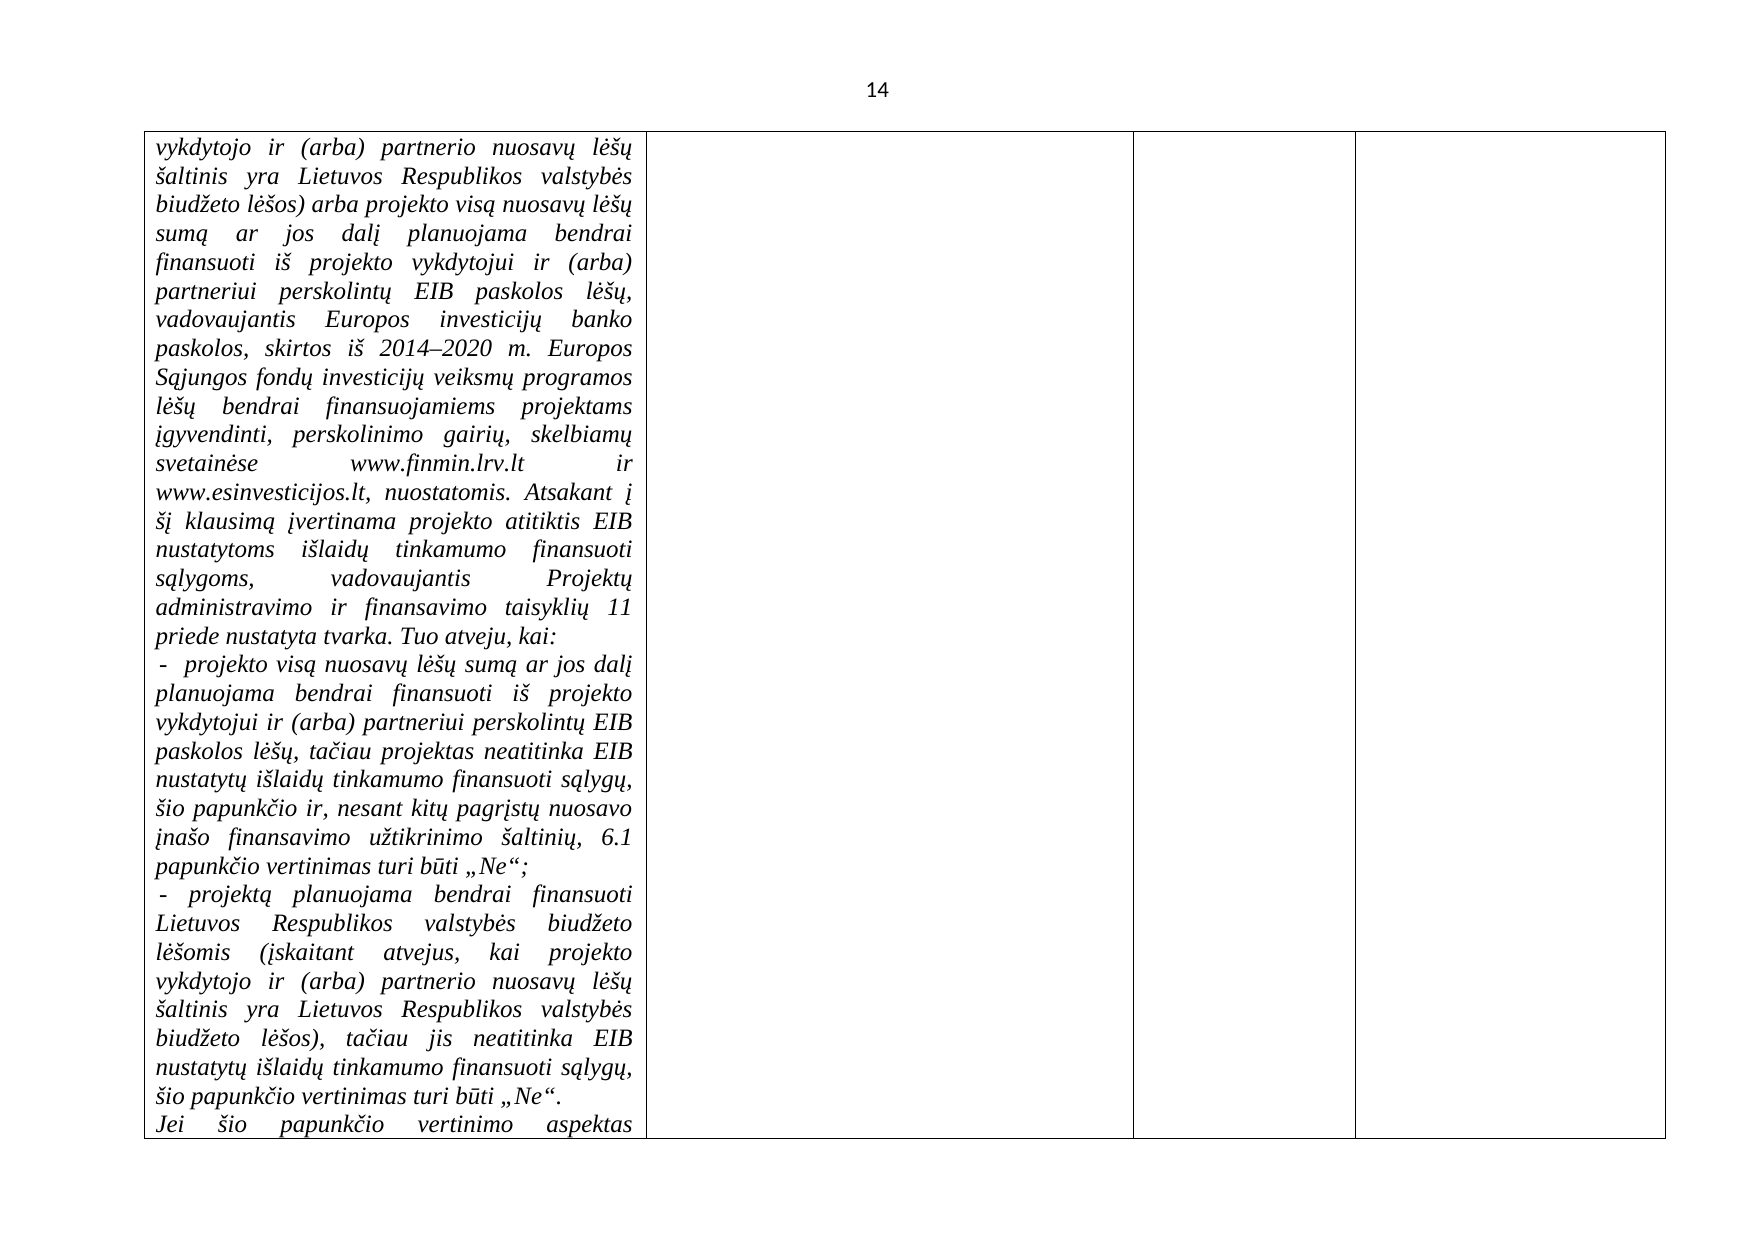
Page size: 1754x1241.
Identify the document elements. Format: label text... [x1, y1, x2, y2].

table_cell vykdytojo ir (arba) partnerio nuosavų lėšų šaltinis yra Lietuvos Respublikos valstybės biudžeto lėšos) arba projekto visą nuosavų lėšų sumą ar jos dalį planuojama bendrai finansuoti iš projekto vykdytojui ir (arba) partneriui perskolintų EIB paskolos lėšų, vadovaujantis Europos investicijų banko paskolos, skirtos iš 2014–2020 m. Europos Sąjungos fondų investicijų veiksmų programos lėšų bendrai finansuojamiems projektams įgyvendinti, perskolinimo gairių, skelbiamų svetainėse www.finmin.lrv.lt ir www.esinvesticijos.lt, nuostatomis. Atsakant į šį klausimą įvertinama projekto atitiktis EIB nustatytoms išlaidų tinkamumo finansuoti sąlygoms, vadovaujantis Projektų administravimo ir finansavimo taisyklių 11 priede nustatyta tvarka. Tuo atveju, kai: - projekto visą nuosavų lėšų sumą ar jos dalį planuojama bendrai finansuoti iš projekto vykdytojui ir (arba) partneriui perskolintų EIB paskolos lėšų, tačiau projektas neatitinka EIB nustatytų išlaidų tinkamumo finansuoti sąlygų, šio papunkčio ir, nesant kitų pagrįstų nuosavo įnašo finansavimo užtikrinimo šaltinių, 6.1 papunkčio vertinimas turi būti „Ne“; - projektą planuojama bendrai finansuoti Lietuvos Respublikos valstybės biudžeto lėšomis (įskaitant atvejus, kai projekto vykdytojo ir (arba) partnerio nuosavų lėšų šaltinis yra Lietuvos Respublikos valstybės biudžeto lėšos), tačiau jis neatitinka EIB nustatytų išlaidų tinkamumo finansuoti sąlygų, šio papunkčio vertinimas turi būti „Ne“. Jei šio papunkčio vertinimo aspektas [145, 132, 646, 1138]
table_cell [647, 132, 1133, 1138]
table_cell [1134, 132, 1355, 1138]
table_cell [1356, 132, 1665, 1138]
